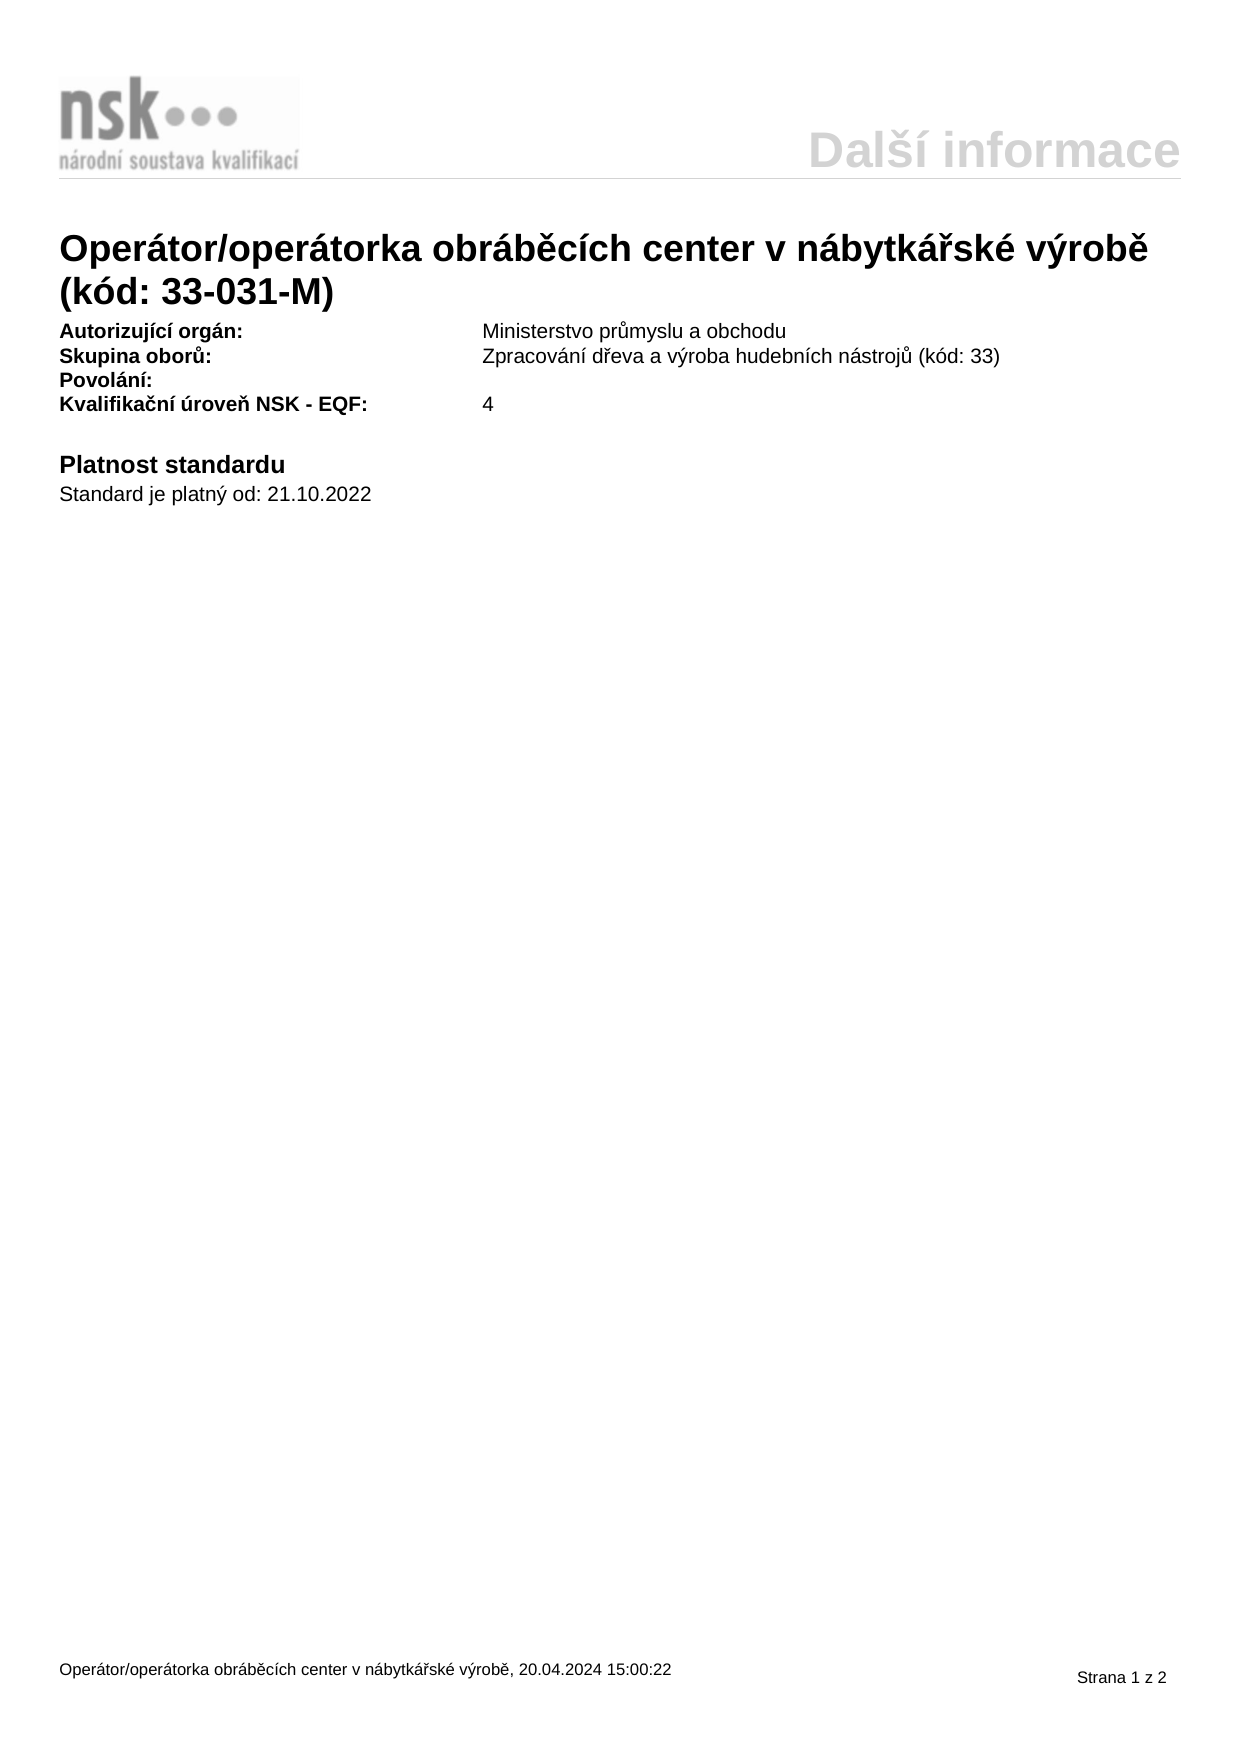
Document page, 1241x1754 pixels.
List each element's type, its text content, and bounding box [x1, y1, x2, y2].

table_cell Platnost standardu [59, 446, 1181, 482]
table_header [620, 59, 627, 172]
table_cell Operátor/operátorka obráběcích center v nábytkářské výrobě (kód: 33-031-M) [59, 224, 1181, 313]
table_cell [119, 1106, 482, 1383]
table_cell [119, 1384, 482, 1659]
table_cell [59, 418, 119, 446]
table_cell [482, 806, 619, 1106]
table_cell [619, 313, 627, 319]
table_cell [1167, 196, 1181, 224]
table_cell [59, 196, 119, 224]
table_cell [627, 368, 861, 392]
table_cell [482, 1106, 619, 1383]
table_cell [482, 368, 619, 392]
table_cell Zpracování dřeva a výroba hudebních nástrojů (kód: 33) [482, 344, 1181, 368]
table_cell [59, 172, 119, 178]
table_cell [627, 196, 861, 224]
table_cell [59, 313, 119, 319]
table_cell [119, 418, 482, 446]
table_cell [1167, 506, 1181, 806]
table_cell [861, 1106, 1167, 1383]
table_cell [619, 1106, 627, 1383]
table_cell [482, 1384, 619, 1659]
table_cell Autorizující orgán: [59, 319, 482, 343]
table_cell [619, 172, 627, 178]
table_cell [627, 806, 861, 1106]
table_cell [619, 506, 627, 806]
table_cell [119, 172, 482, 178]
table_cell [1167, 313, 1181, 319]
picture [58, 59, 620, 172]
table_cell [482, 172, 619, 178]
table_cell [619, 806, 627, 1106]
table_cell Standard je platný od: 21.10.2022 [59, 482, 1181, 506]
table_cell [59, 506, 119, 806]
table_cell [627, 418, 861, 446]
table_cell [482, 506, 619, 806]
table_cell [627, 506, 861, 806]
table_cell [627, 1106, 861, 1383]
table_cell [482, 196, 619, 224]
table_cell [861, 1384, 1167, 1659]
table_cell Povolání: [59, 368, 482, 392]
table_cell [627, 1384, 861, 1659]
table_cell [119, 313, 482, 319]
table_cell 4 [482, 392, 1181, 417]
table_cell [861, 506, 1167, 806]
table_cell [619, 1384, 627, 1659]
table_header Další informace [627, 59, 1181, 178]
table_cell Operátor/operátorka obráběcích center v nábytkářské výrobě, 20.04.2024 15:00:22 [59, 1660, 861, 1696]
table_cell [59, 1384, 119, 1659]
table_cell [619, 368, 627, 392]
table_cell [861, 313, 1167, 319]
table_cell Kvalifikační úroveň NSK - EQF: [59, 392, 482, 416]
table_cell Ministerstvo průmyslu a obchodu [482, 319, 1181, 344]
table_cell [1167, 1106, 1181, 1383]
table_cell [119, 196, 482, 224]
table_cell [119, 506, 482, 806]
table_cell Skupina oborů: [59, 344, 482, 368]
table_cell [861, 196, 1167, 224]
table_cell [59, 1106, 119, 1383]
table_cell [861, 418, 1167, 446]
table_cell [1167, 1384, 1181, 1659]
table_cell [1167, 418, 1181, 446]
table_cell [619, 418, 627, 446]
table_cell [619, 196, 627, 224]
table_cell [119, 806, 482, 1106]
table_cell [627, 313, 861, 319]
table_cell [59, 806, 119, 1106]
table_cell [861, 806, 1167, 1106]
table_cell [482, 418, 619, 446]
table_cell [1167, 368, 1181, 392]
table_cell Strana 1 z 2 [861, 1660, 1167, 1696]
table_cell [1167, 1660, 1181, 1696]
table_cell [861, 368, 1167, 392]
table_cell [482, 313, 619, 319]
table_cell [59, 179, 1181, 196]
table_cell [1167, 806, 1181, 1106]
